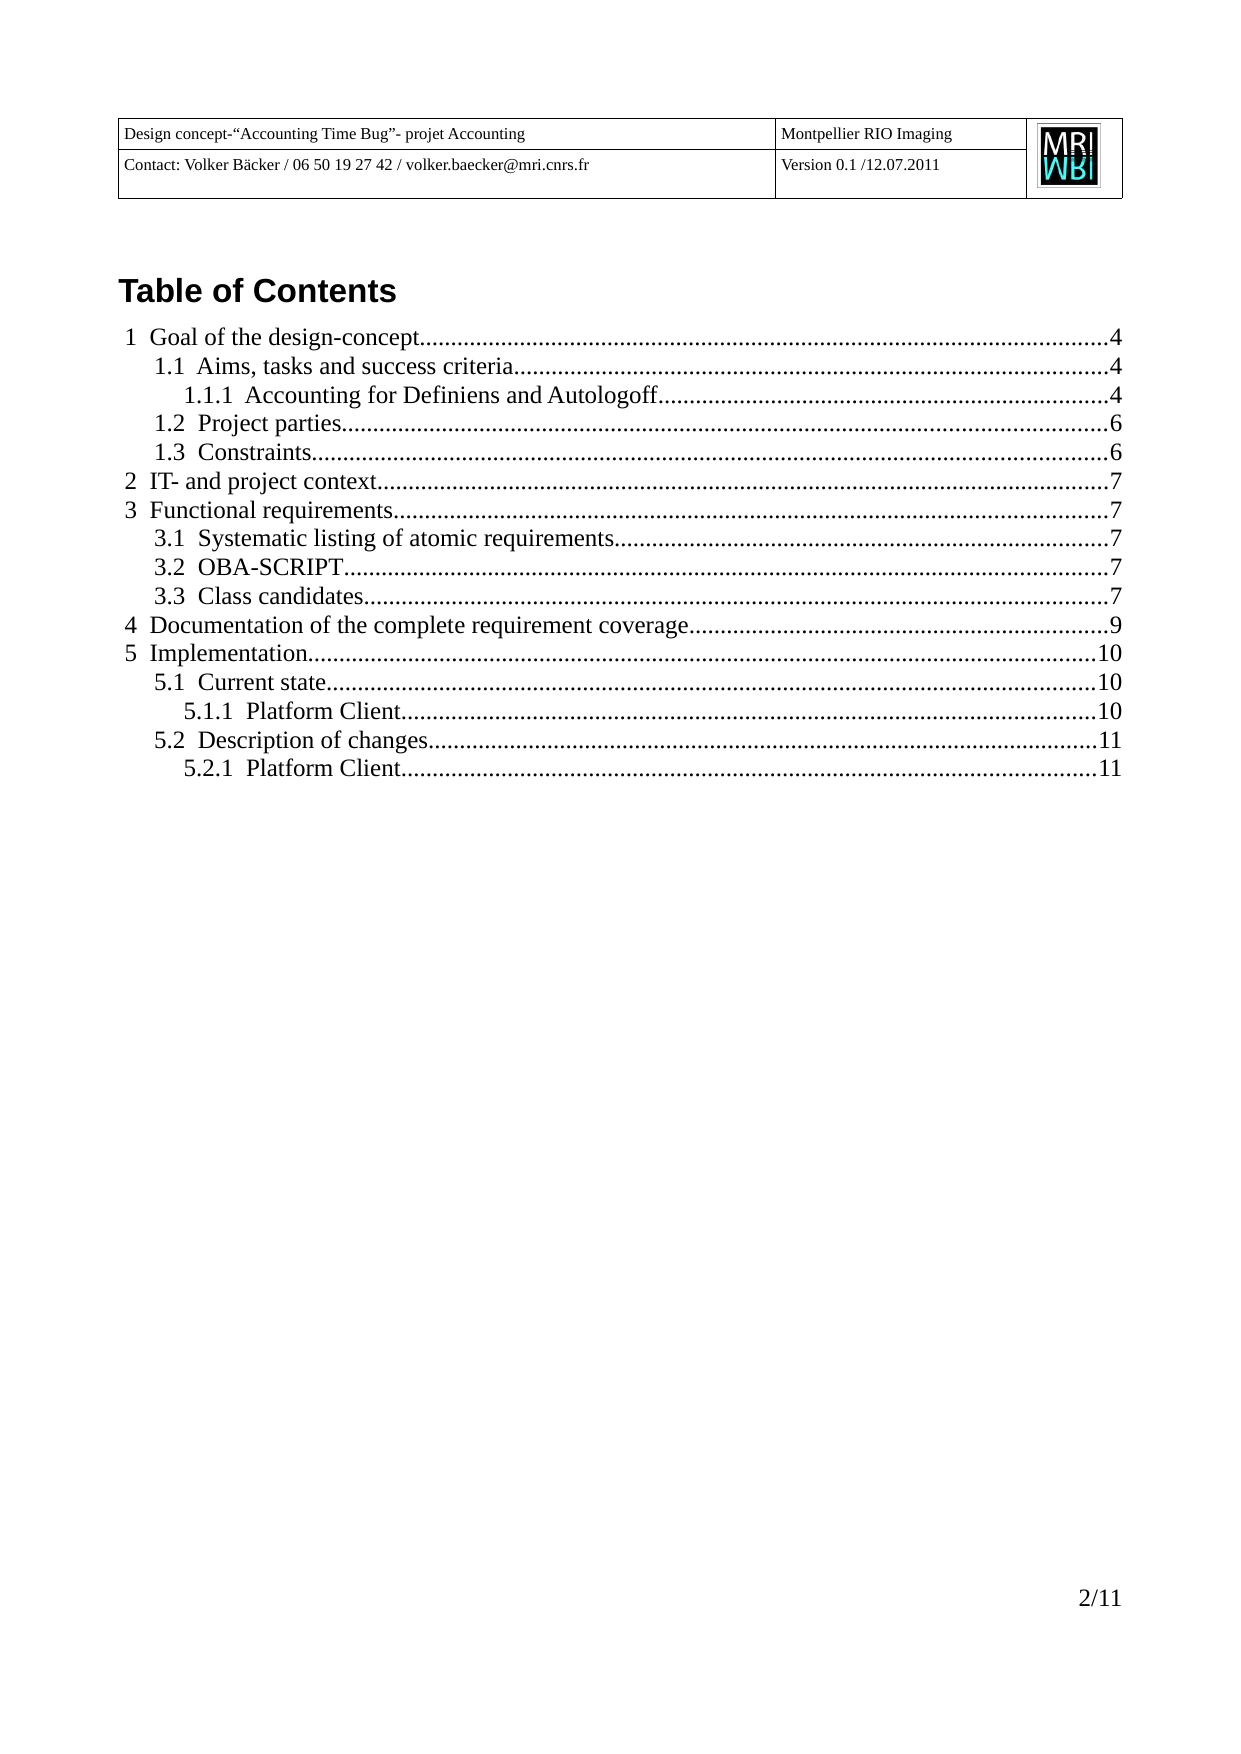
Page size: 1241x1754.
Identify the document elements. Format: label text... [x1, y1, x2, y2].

text 5.2.1 Platform Client 11 [177, 753, 1122, 782]
text 1.2 Project parties 6 [148, 408, 1122, 437]
text 5.1.1 Platform Client 10 [177, 696, 1122, 725]
text 2 IT- and project context 7 [118, 466, 1122, 495]
text 4 Documentation of the complete requirement coverage 9 [118, 610, 1122, 638]
text 3.3 Class candidates 7 [148, 581, 1122, 610]
text 3.1 Systematic listing of atomic requirements 7 [148, 523, 1122, 552]
picture [1037, 123, 1101, 188]
text 1.3 Constraints 6 [148, 437, 1122, 466]
text 5 Implementation 10 [118, 638, 1122, 667]
text 3 Functional requirements 7 [118, 495, 1122, 523]
text 3.2 OBA-SCRIPT 7 [148, 552, 1122, 581]
subtitle Table of Contents [118, 271, 1122, 310]
text 5.2 Description of changes 11 [148, 725, 1122, 753]
text 1.1 Aims, tasks and success criteria 4 [148, 351, 1122, 380]
text 1.1.1 Accounting for Definiens and Autologoff 4 [177, 380, 1122, 408]
text 5.1 Current state 10 [148, 667, 1122, 696]
text 1 Goal of the design-concept 4 [118, 322, 1122, 351]
